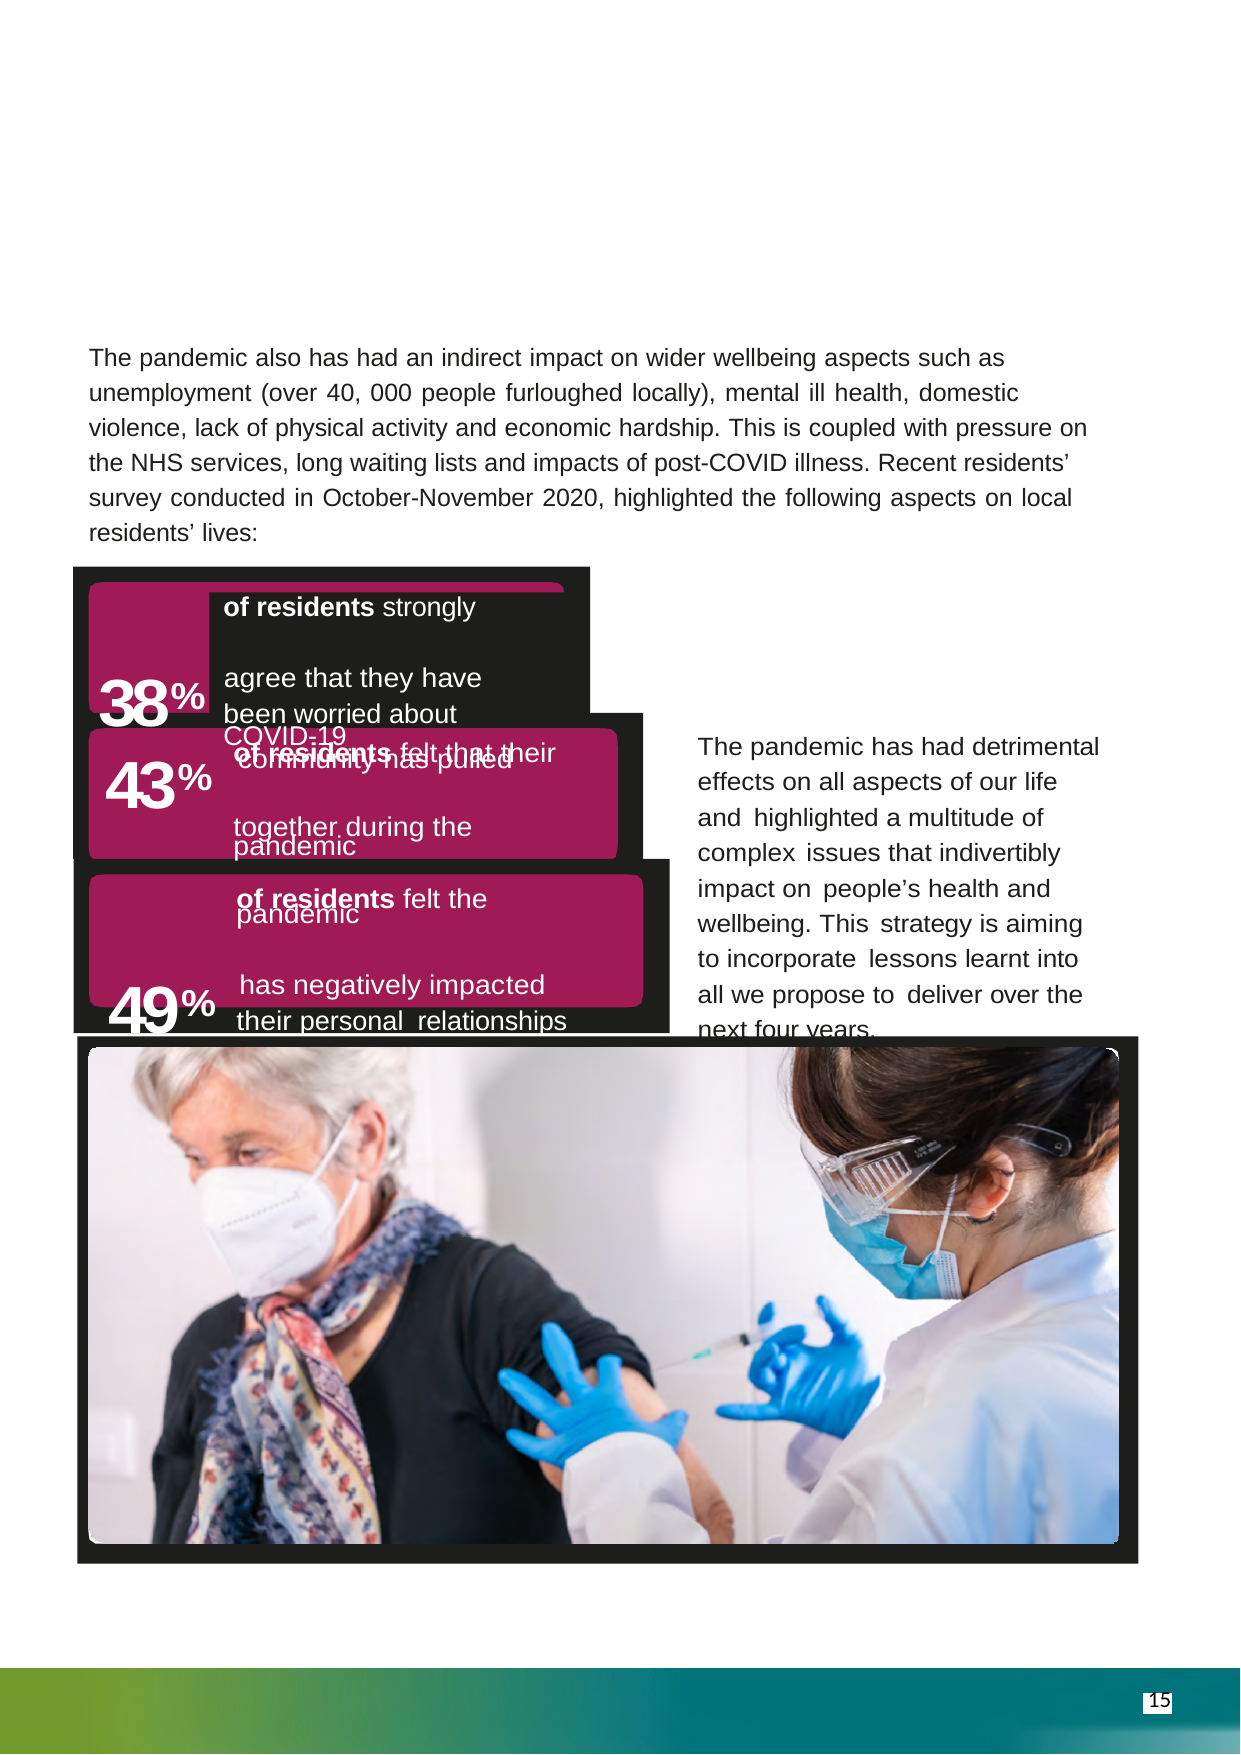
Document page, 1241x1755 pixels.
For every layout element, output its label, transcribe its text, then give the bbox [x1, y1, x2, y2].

text The pandemic also has had an indirect impact on wider wellbeing aspects such as unemployment (over 40, 000 people furloughed locally), mental ill health, domestic violence, lack of physical activity and economic hardship. This is coupled with pressure on the NHS services, long waiting lists and impacts of post-COVID illness. Recent residents’ survey conducted in October-November 2020, highlighted the following aspects on local residents’ lives: [88, 343, 1114, 547]
